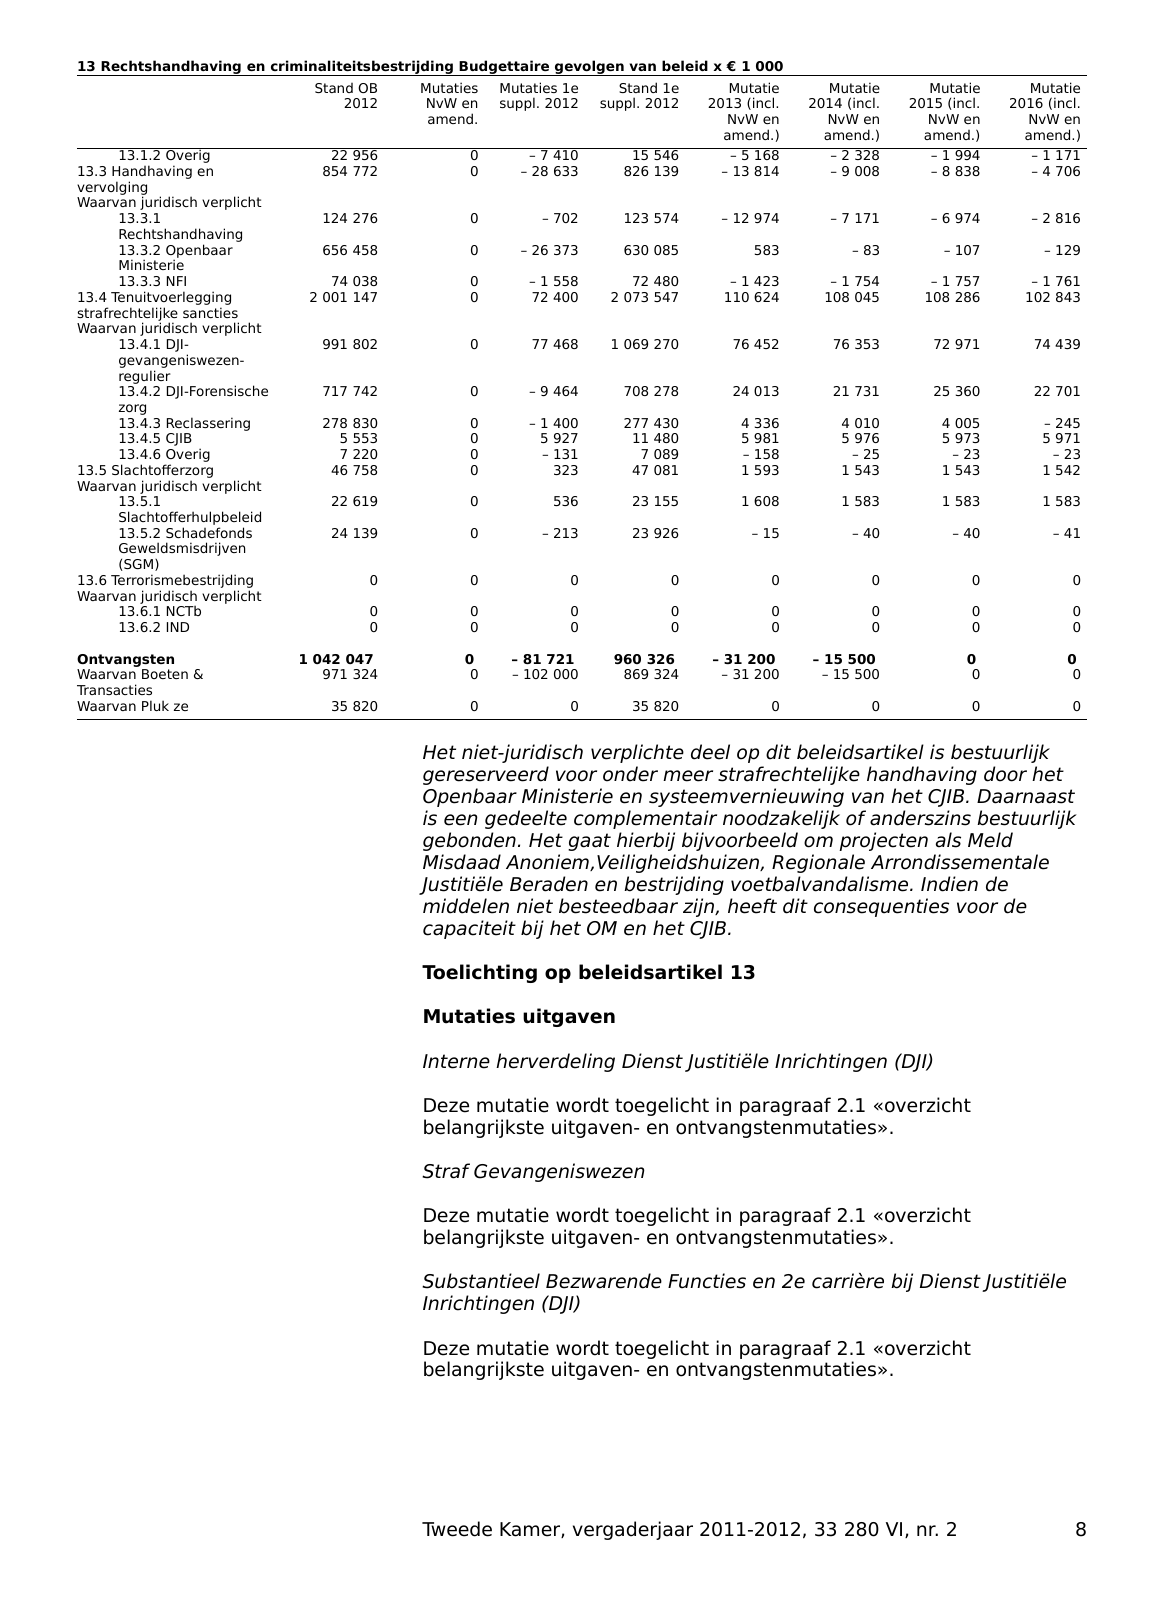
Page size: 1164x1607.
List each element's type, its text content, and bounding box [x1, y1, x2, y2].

table_cell 0 [585, 573, 685, 588]
table_cell [685, 195, 785, 211]
table_cell [284, 479, 384, 494]
table_cell – 213 [484, 526, 584, 573]
table_cell 0 [685, 620, 785, 636]
table_cell – 102 000 [484, 667, 584, 699]
table_cell 4 005 [886, 416, 986, 431]
table_cell [77, 447, 112, 463]
table_cell [484, 589, 584, 604]
table_cell [685, 321, 785, 337]
table_cell [785, 321, 886, 337]
table_cell 2 001 147 [284, 290, 384, 321]
table_cell – 25 [785, 447, 886, 463]
table_cell [986, 195, 1087, 211]
table_cell – 23 [886, 447, 986, 463]
table_cell 1 069 270 [585, 337, 685, 384]
table_cell 15 546 [585, 149, 685, 164]
table_cell – 13 814 [685, 164, 785, 195]
table_cell [77, 636, 112, 651]
table_cell 0 [384, 699, 484, 719]
table_cell 0 [986, 620, 1087, 636]
table_cell [77, 526, 112, 573]
table_cell 0 [986, 651, 1087, 667]
table_cell 0 [484, 604, 584, 620]
table_cell 2 073 547 [585, 290, 685, 321]
table_cell 0 [886, 667, 986, 699]
table_cell Stand OB 2012 [284, 76, 384, 148]
table_cell [384, 589, 484, 604]
table_cell 13.4 Tenuitvoerlegging strafrechtelijke sancties [77, 290, 283, 321]
table_cell 323 [484, 463, 584, 478]
table_cell – 158 [685, 447, 785, 463]
table_cell [886, 479, 986, 494]
table_cell – 2 328 [785, 149, 886, 164]
table_cell [585, 195, 685, 211]
table_cell 0 [685, 699, 785, 719]
text Deze mutatie wordt toegelicht in paragraaf 2.1 «overzicht belangrijkste uitgaven- en ontvangstenmutaties». [422, 1095, 1087, 1139]
table_cell [112, 76, 283, 148]
table_cell 0 [284, 604, 384, 620]
table_cell [384, 479, 484, 494]
table_cell [112, 636, 283, 651]
table_cell [986, 636, 1087, 651]
table_cell 13.3 Handhaving en vervolging [77, 164, 283, 195]
table_cell – 131 [484, 447, 584, 463]
table_cell – 1 994 [886, 149, 986, 164]
table_cell [484, 479, 584, 494]
table_cell 583 [685, 243, 785, 274]
table_cell 46 758 [284, 463, 384, 478]
table_cell 13.5.2 Schadefonds Geweldsmisdrijven (SGM) [112, 526, 283, 573]
table_cell 0 [384, 164, 484, 195]
table_cell [77, 431, 112, 447]
subtitle Toelichting op beleidsartikel 13 [422, 962, 1087, 984]
table_cell 24 139 [284, 526, 384, 573]
table_cell 1 583 [986, 494, 1087, 526]
table_cell 13.3.2 Openbaar Ministerie [112, 243, 283, 274]
table_cell 13.4.6 Overig [112, 447, 283, 463]
table_cell – 31 200 [685, 667, 785, 699]
table_cell 0 [585, 604, 685, 620]
table_cell 869 324 [585, 667, 685, 699]
table_cell Mutatie 2016 (incl. NvW en amend.) [986, 76, 1087, 148]
table_cell 23 155 [585, 494, 685, 526]
table_cell 656 458 [284, 243, 384, 274]
table_cell 854 772 [284, 164, 384, 195]
table_cell Waarvan Pluk ze [77, 699, 283, 719]
table_cell 5 976 [785, 431, 886, 447]
table_cell [384, 636, 484, 651]
table_cell 1 542 [986, 463, 1087, 478]
table_cell [685, 636, 785, 651]
table_cell [284, 195, 384, 211]
text Deze mutatie wordt toegelicht in paragraaf 2.1 «overzicht belangrijkste uitgaven- en ontvangstenmutaties». [422, 1205, 1087, 1249]
table_cell 5 927 [484, 431, 584, 447]
table_cell [77, 149, 112, 164]
table_cell 11 480 [585, 431, 685, 447]
table_cell 110 624 [685, 290, 785, 321]
table_cell 278 830 [284, 416, 384, 431]
table_cell 630 085 [585, 243, 685, 274]
table_cell 108 045 [785, 290, 886, 321]
subtitle Straf Gevangeniswezen [422, 1161, 1087, 1183]
table_cell Waarvan juridisch verplicht [77, 195, 283, 211]
table_cell [986, 589, 1087, 604]
table_cell 0 [886, 651, 986, 667]
table_cell 0 [284, 573, 384, 588]
table_cell 0 [284, 620, 384, 636]
table_cell [77, 384, 112, 416]
table_cell 0 [384, 526, 484, 573]
table_cell [77, 76, 112, 148]
table_cell 0 [886, 699, 986, 719]
table_cell – 9 464 [484, 384, 584, 416]
table_cell 0 [685, 573, 785, 588]
table_cell 0 [785, 620, 886, 636]
table_cell [284, 589, 384, 604]
table_cell – 1 761 [986, 274, 1087, 290]
table_cell [585, 636, 685, 651]
table_cell 5 553 [284, 431, 384, 447]
table_cell – 1 171 [986, 149, 1087, 164]
table_cell Mutaties NvW en amend. [384, 76, 484, 148]
table_cell [585, 589, 685, 604]
table_cell 108 286 [886, 290, 986, 321]
table_cell [986, 479, 1087, 494]
table_cell 7 220 [284, 447, 384, 463]
table_cell [685, 479, 785, 494]
table_cell Waarvan Boeten & Transacties [77, 667, 283, 699]
table_cell [284, 636, 384, 651]
table_cell Mutaties 1e suppl. 2012 [484, 76, 584, 148]
table_cell 708 278 [585, 384, 685, 416]
table_cell [886, 589, 986, 604]
table_cell 13.6 Terrorismebestrijding [77, 573, 283, 588]
table_cell 13.5 Slachtofferzorg [77, 463, 283, 478]
table_cell [585, 479, 685, 494]
table_cell 960 326 [585, 651, 685, 667]
table_cell [384, 321, 484, 337]
table_cell 0 [384, 211, 484, 242]
table_cell 47 081 [585, 463, 685, 478]
table_cell 0 [986, 667, 1087, 699]
table_cell 35 820 [585, 699, 685, 719]
table_cell 1 042 047 [284, 651, 384, 667]
table_cell 0 [886, 620, 986, 636]
table_cell 1 543 [886, 463, 986, 478]
table_cell 991 802 [284, 337, 384, 384]
table_cell – 23 [986, 447, 1087, 463]
table_cell 76 353 [785, 337, 886, 384]
table_cell 0 [384, 494, 484, 526]
table_cell 13.4.2 DJI-Forensische zorg [112, 384, 283, 416]
text Het niet-juridisch verplichte deel op dit beleidsartikel is bestuurlijk gereserveerd voor onder meer strafrechtelijke handhaving door het Openbaar Ministerie en systeemvernieuwing van het CJIB. Daarnaast is een gedeelte complementair noodzakelijk of anderszins bestuurlijk gebonden. Het gaat hierbij bijvoorbeeld om projecten als Meld Misdaad Anoniem,Veiligheidshuizen, Regionale Arrondissementale Justitiële Beraden en bestrijding voetbalvandalisme. Indien de middelen niet besteedbaar zijn, heeft dit consequenties voor de capaciteit bij het OM en het CJIB. [422, 742, 1087, 940]
table_cell – 31 200 [685, 651, 785, 667]
table_cell 0 [986, 604, 1087, 620]
table_cell Stand 1e suppl. 2012 [585, 76, 685, 148]
table_cell [77, 416, 112, 431]
table_cell 13.3.3 NFI [112, 274, 283, 290]
table_cell 22 701 [986, 384, 1087, 416]
table_cell [886, 195, 986, 211]
table_cell 0 [384, 667, 484, 699]
table_cell 123 574 [585, 211, 685, 242]
table_cell – 5 168 [685, 149, 785, 164]
table_cell 77 468 [484, 337, 584, 384]
table_cell 971 324 [284, 667, 384, 699]
table_cell 23 926 [585, 526, 685, 573]
table_cell – 1 754 [785, 274, 886, 290]
table_cell – 28 633 [484, 164, 584, 195]
table_cell [384, 195, 484, 211]
table_cell [886, 636, 986, 651]
table_cell 76 452 [685, 337, 785, 384]
table_cell 0 [384, 149, 484, 164]
table_cell – 245 [986, 416, 1087, 431]
table_cell [77, 494, 112, 526]
table_cell 0 [384, 384, 484, 416]
table_cell 0 [384, 274, 484, 290]
table_cell 0 [785, 604, 886, 620]
table_cell 536 [484, 494, 584, 526]
table_cell 0 [384, 290, 484, 321]
table_cell [77, 243, 112, 274]
table_cell 1 583 [785, 494, 886, 526]
table_cell – 15 500 [785, 667, 886, 699]
table_cell – 41 [986, 526, 1087, 573]
table_cell 13.3.1 Rechtshandhaving [112, 211, 283, 242]
table_cell 7 089 [585, 447, 685, 463]
table_cell Waarvan juridisch verplicht [77, 479, 283, 494]
table_cell – 9 008 [785, 164, 886, 195]
table_cell 0 [384, 620, 484, 636]
table_cell – 26 373 [484, 243, 584, 274]
table_cell [77, 620, 112, 636]
table_cell 0 [384, 416, 484, 431]
table_cell [785, 195, 886, 211]
table_cell 72 971 [886, 337, 986, 384]
table_cell – 107 [886, 243, 986, 274]
table_cell 0 [384, 573, 484, 588]
table_cell 22 619 [284, 494, 384, 526]
table_cell 1 543 [785, 463, 886, 478]
table_cell – 15 [685, 526, 785, 573]
table_cell – 8 838 [886, 164, 986, 195]
table_cell 0 [384, 463, 484, 478]
table_cell [685, 589, 785, 604]
table_cell – 12 974 [685, 211, 785, 242]
table_cell – 7 171 [785, 211, 886, 242]
text Deze mutatie wordt toegelicht in paragraaf 2.1 «overzicht belangrijkste uitgaven- en ontvangstenmutaties». [422, 1337, 1087, 1381]
table_cell [77, 274, 112, 290]
table_cell 5 971 [986, 431, 1087, 447]
table_cell Waarvan juridisch verplicht [77, 321, 283, 337]
table_cell 4 010 [785, 416, 886, 431]
table_cell – 1 400 [484, 416, 584, 431]
table_cell 13.6.1 NCTb [112, 604, 283, 620]
table_cell – 6 974 [886, 211, 986, 242]
table_cell 5 981 [685, 431, 785, 447]
table_cell – 81 721 [484, 651, 584, 667]
table_cell – 40 [785, 526, 886, 573]
table_cell [484, 195, 584, 211]
table_cell 0 [384, 243, 484, 274]
table_cell Mutatie 2013 (incl. NvW en amend.) [685, 76, 785, 148]
table_cell 1 608 [685, 494, 785, 526]
table_cell 13.4.1 DJI-gevangeniswezen-regulier [112, 337, 283, 384]
table_cell 0 [484, 573, 584, 588]
table_cell 0 [484, 699, 584, 719]
table_cell – 83 [785, 243, 886, 274]
table_cell 25 360 [886, 384, 986, 416]
table_cell 0 [685, 604, 785, 620]
table_cell [77, 604, 112, 620]
table_cell – 1 757 [886, 274, 986, 290]
subtitle Interne herverdeling Dienst Justitiële Inrichtingen (DJI) [422, 1051, 1087, 1073]
subtitle Mutaties uitgaven [422, 1006, 1087, 1028]
table_cell 74 439 [986, 337, 1087, 384]
table_cell 0 [384, 651, 484, 667]
subtitle Substantieel Bezwarende Functies en 2e carrière bij Dienst Justitiële Inrichtingen (DJI) [422, 1271, 1087, 1315]
table_cell Waarvan juridisch verplicht [77, 589, 283, 604]
table_cell [986, 321, 1087, 337]
table_cell 72 400 [484, 290, 584, 321]
table_cell – 2 816 [986, 211, 1087, 242]
table_cell Ontvangsten [77, 651, 283, 667]
table_cell 102 843 [986, 290, 1087, 321]
table_cell 277 430 [585, 416, 685, 431]
table_cell – 7 410 [484, 149, 584, 164]
table_cell 13.4.5 CJIB [112, 431, 283, 447]
table_cell 0 [384, 447, 484, 463]
table_cell 13.1.2 Overig [112, 149, 283, 164]
table_cell 826 139 [585, 164, 685, 195]
table_cell [484, 321, 584, 337]
table_cell Mutatie 2015 (incl. NvW en amend.) [886, 76, 986, 148]
table_cell [785, 589, 886, 604]
table_cell 0 [785, 699, 886, 719]
table_cell 4 336 [685, 416, 785, 431]
table_cell 0 [785, 573, 886, 588]
table_cell 0 [886, 573, 986, 588]
table_cell 0 [384, 604, 484, 620]
table_cell 124 276 [284, 211, 384, 242]
table_cell [585, 321, 685, 337]
table_cell Mutatie 2014 (incl. NvW en amend.) [785, 76, 886, 148]
table_cell – 15 500 [785, 651, 886, 667]
table_cell – 1 423 [685, 274, 785, 290]
table_cell [484, 636, 584, 651]
table_cell 1 583 [886, 494, 986, 526]
table_cell [77, 211, 112, 242]
table_cell 74 038 [284, 274, 384, 290]
table_cell 0 [384, 337, 484, 384]
table_cell 0 [986, 699, 1087, 719]
table_cell 21 731 [785, 384, 886, 416]
table_cell – 702 [484, 211, 584, 242]
table_header 13 Rechtshandhaving en criminaliteitsbestrijding Budgettaire gevolgen van beleid x € 1 000 [77, 59, 1087, 75]
table_cell 0 [986, 573, 1087, 588]
table_cell 1 593 [685, 463, 785, 478]
table_cell 72 480 [585, 274, 685, 290]
table_cell – 1 558 [484, 274, 584, 290]
table_cell [77, 337, 112, 384]
table_cell 24 013 [685, 384, 785, 416]
table_cell 13.5.1 Slachtofferhulpbeleid [112, 494, 283, 526]
table_cell – 129 [986, 243, 1087, 274]
table_cell [785, 479, 886, 494]
table_cell – 40 [886, 526, 986, 573]
table_cell 0 [484, 620, 584, 636]
table_cell 35 820 [284, 699, 384, 719]
table_cell 0 [585, 620, 685, 636]
table_cell 13.4.3 Reclassering [112, 416, 283, 431]
table_cell – 4 706 [986, 164, 1087, 195]
table_cell 717 742 [284, 384, 384, 416]
table_cell 5 973 [886, 431, 986, 447]
table_cell 22 956 [284, 149, 384, 164]
table_cell [284, 321, 384, 337]
table_cell 13.6.2 IND [112, 620, 283, 636]
table_cell 0 [384, 431, 484, 447]
table_cell [886, 321, 986, 337]
table_cell 0 [886, 604, 986, 620]
table_cell [785, 636, 886, 651]
